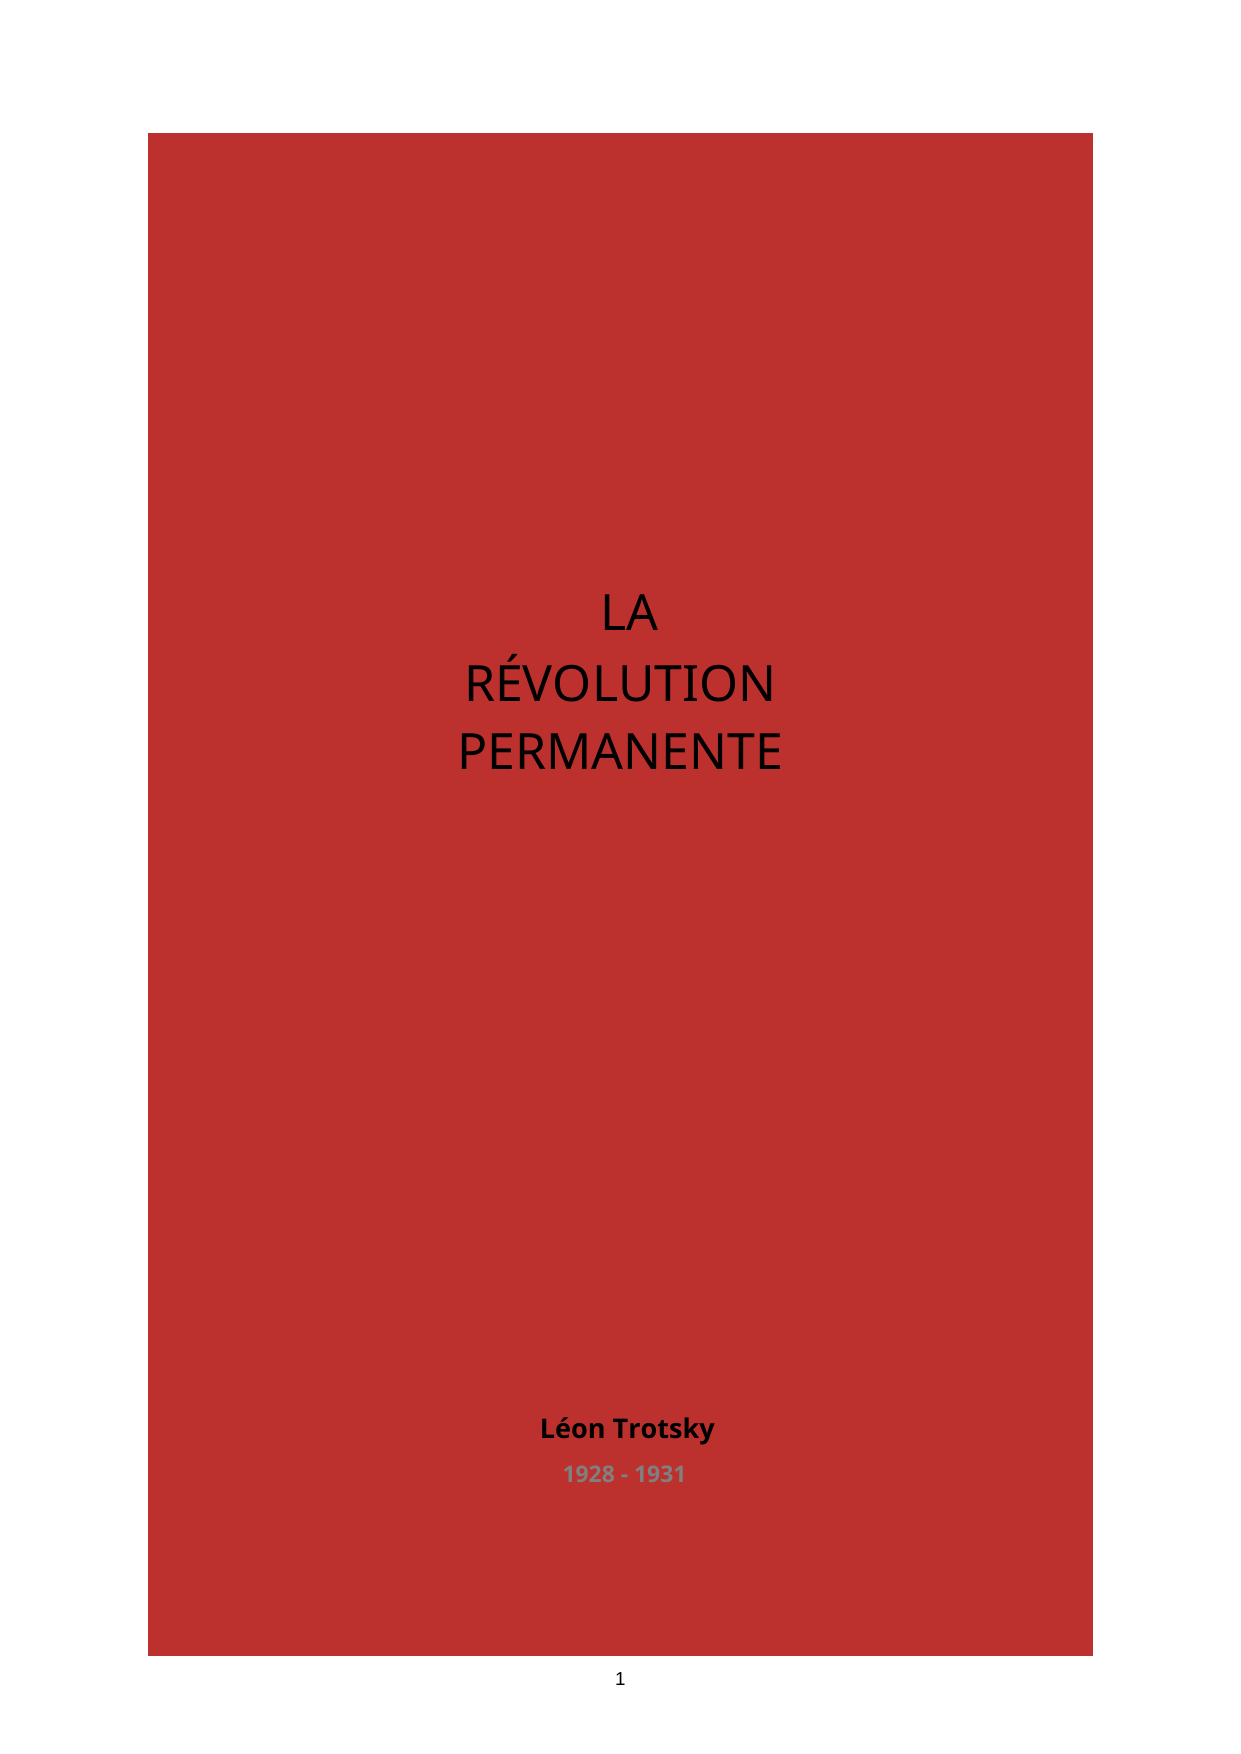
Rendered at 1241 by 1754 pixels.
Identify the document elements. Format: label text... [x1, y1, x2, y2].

table_header LA RÉVOLUTION PERMANENTE Léon Trotsky 1928 - 1931 [148, 133, 1093, 1656]
